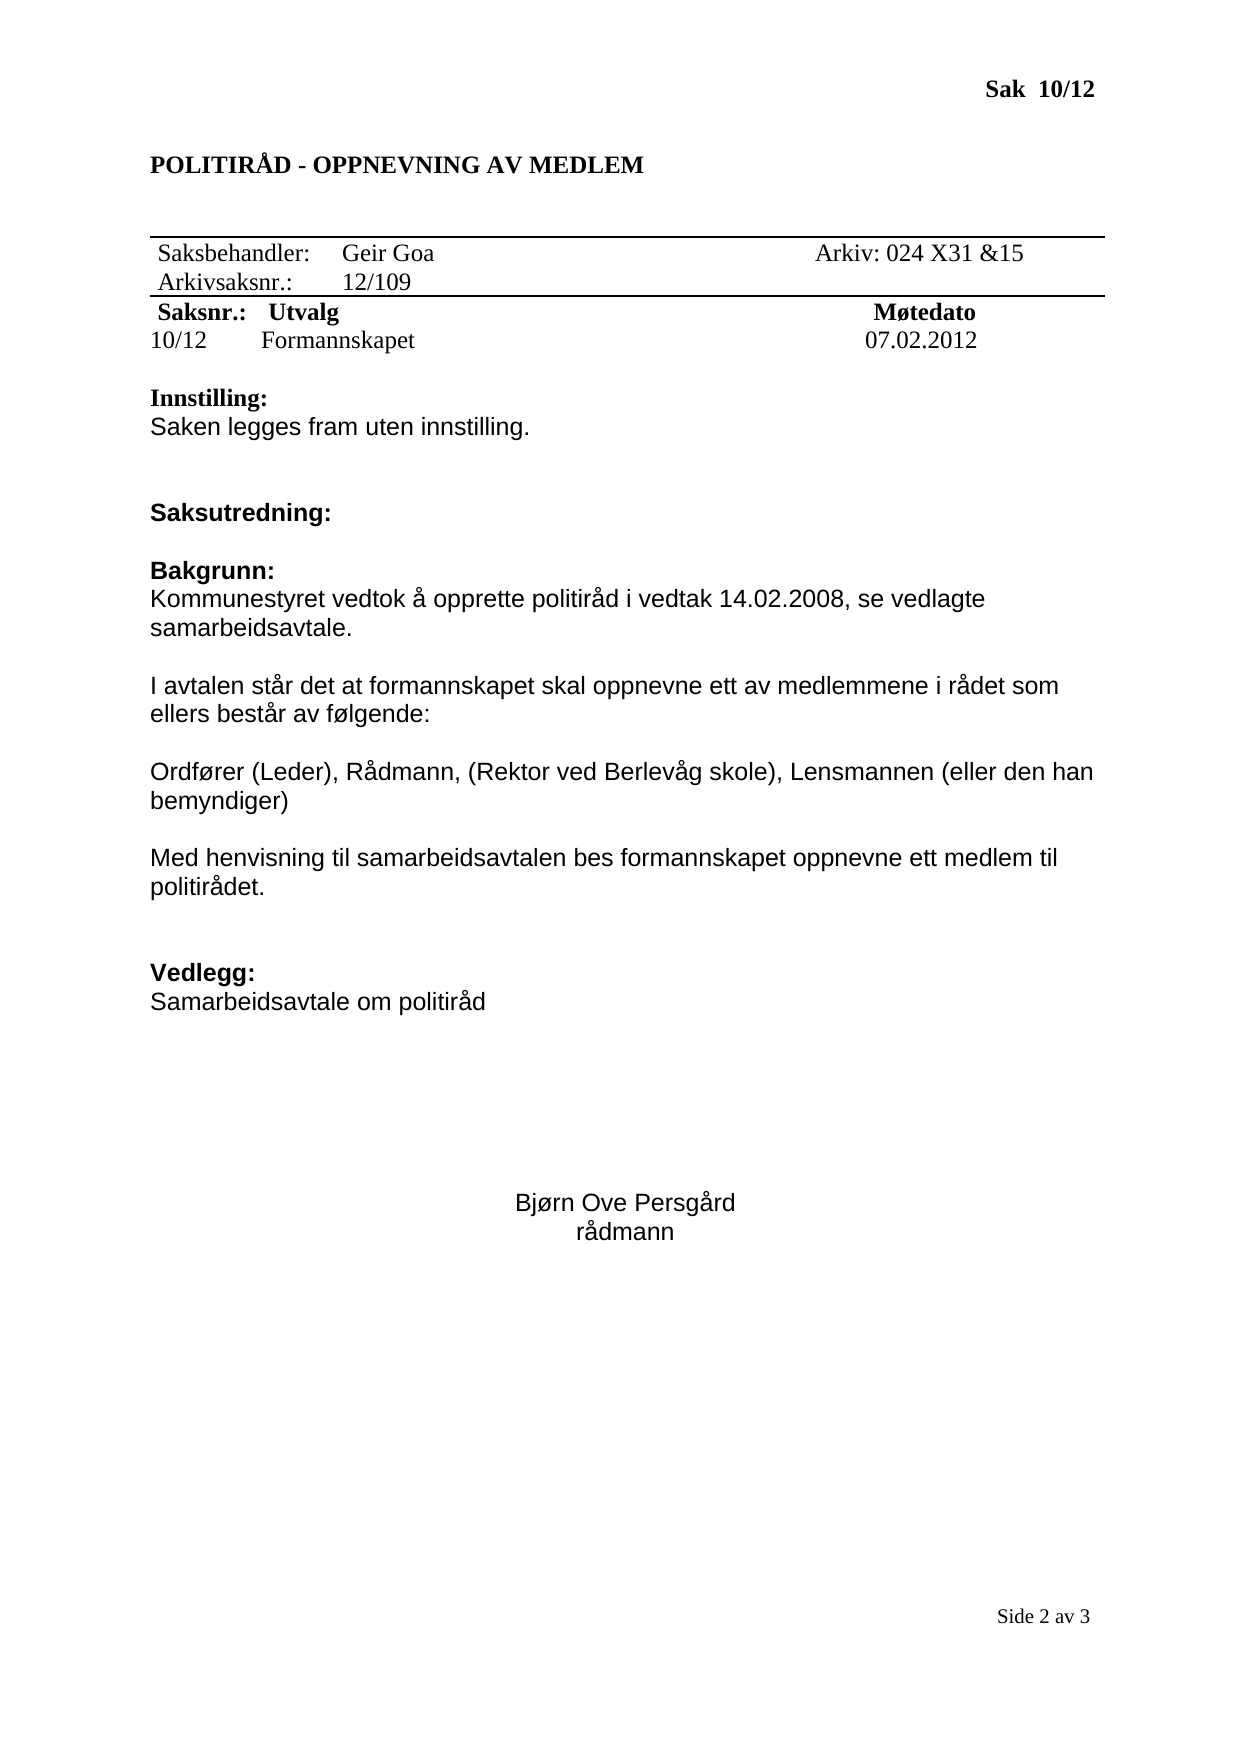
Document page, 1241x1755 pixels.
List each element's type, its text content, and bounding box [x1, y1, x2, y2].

table_cell Arkivsaksnr.: [150, 267, 334, 295]
text Vedlegg: [150, 958, 1100, 987]
text Bjørn Ove Persgård [150, 1188, 1100, 1217]
text POLITIRÅD - OPPNEVNING AV MEDLEM [150, 150, 1100, 179]
table_cell 12/109 [335, 267, 576, 295]
table_header [1105, 236, 1115, 267]
text Saksutredning: [150, 498, 1100, 527]
text Bakgrunn: [150, 556, 1100, 584]
table_cell [1105, 267, 1115, 295]
text Samarbeidsavtale om politiråd [150, 987, 1100, 1016]
table_cell [808, 267, 1104, 295]
table_header Arkiv: 024 X31 &15 [808, 238, 1104, 267]
table_header Saksbehandler: [150, 238, 334, 267]
table_cell Saksnr.: [150, 297, 261, 326]
text rådmann [150, 1217, 1100, 1246]
table_cell Utvalg [261, 297, 866, 326]
text Saken legges fram uten innstilling. [150, 412, 1100, 441]
table_cell Møtedato [866, 295, 1115, 326]
text Innstilling: [150, 383, 1100, 412]
table_header Geir Goa [335, 238, 807, 267]
text Ordfører (Leder), Rådmann, (Rektor ved Berlevåg skole), Lensmannen (eller den han bemyndiger) [150, 757, 1100, 814]
text Med henvisning til samarbeidsavtalen bes formannskapet oppnevne ett medlem til politirådet. [150, 843, 1100, 901]
text 10/12 Formannskapet 07.02.2012 [150, 326, 1100, 354]
text Kommunestyret vedtok å opprette politiråd i vedtak 14.02.2008, se vedlagte samarbeidsavtale. [150, 584, 1100, 642]
table_cell [576, 267, 807, 295]
text I avtalen står det at formannskapet skal oppnevne ett av medlemmene i rådet som ellers består av følgende: [150, 671, 1100, 728]
